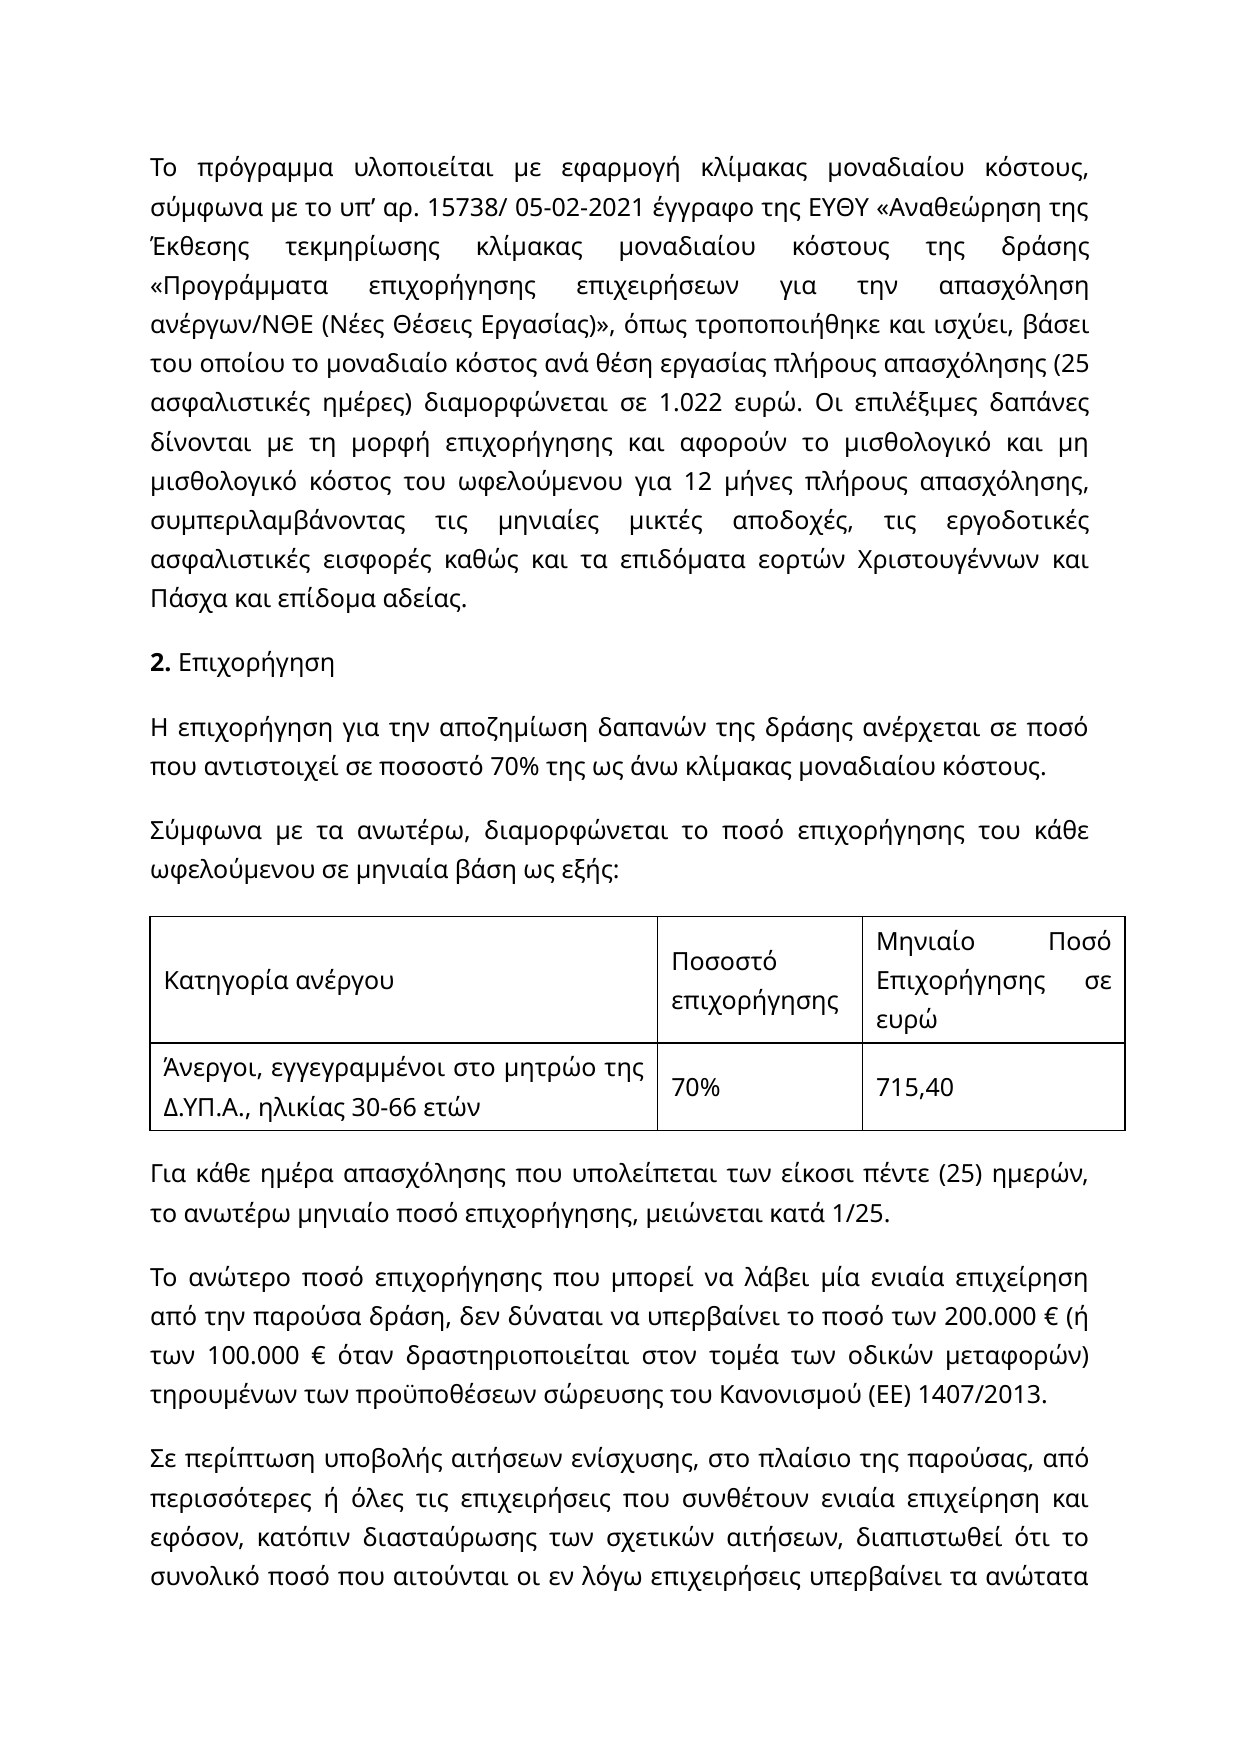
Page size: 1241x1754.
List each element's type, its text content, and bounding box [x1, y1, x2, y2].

table_header Μηνιαίο Ποσό Επιχορήγησης σε ευρώ [863, 917, 1124, 1042]
table_cell 70% [658, 1044, 862, 1129]
text Το ανώτερο ποσό επιχορήγησης που μπορεί να λάβει μία ενιαία επιχείρηση από την παρούσα δράση, δεν δύναται να υπερβαίνει το ποσό των 200.000 € (ή των 100.000 € όταν δραστηριοποιείται στον τομέα των οδικών μεταφορών) τηρουμένων των προϋποθέσεων σώρευσης του Κανονισμού (ΕΕ) 1407/2013. [150, 1259, 1090, 1411]
text Η επιχορήγηση για την αποζημίωση δαπανών της δράσης ανέρχεται σε ποσό που αντιστοιχεί σε ποσοστό 70% της ως άνω κλίμακας μοναδιαίου κόστους. [150, 709, 1090, 782]
text Το πρόγραμμα υλοποιείται με εφαρμογή κλίμακας μοναδιαίου κόστους, σύμφωνα με το υπ’ αρ. 15738/ 05-02-2021 έγγραφο της ΕΥΘΥ «Αναθεώρηση της Έκθεσης τεκμηρίωσης κλίμακας μοναδιαίου κόστους της δράσης «Προγράμματα επιχορήγησης επιχειρήσεων για την απασχόληση ανέργων/ΝΘΕ (Νέες Θέσεις Εργασίας)», όπως τροποποιήθηκε και ισχύει, βάσει του οποίου το μοναδιαίο κόστος ανά θέση εργασίας πλήρους απασχόλησης (25 ασφαλιστικές ημέρες) διαμορφώνεται σε 1.022 ευρώ. Οι επιλέξιμες δαπάνες δίνονται με τη μορφή επιχορήγησης και αφορούν το μισθολογικό και μη μισθολογικό κόστος του ωφελούμενου για 12 μήνες πλήρους απασχόλησης, συμπεριλαμβάνοντας τις μηνιαίες μικτές αποδοχές, τις εργοδοτικές ασφαλιστικές εισφορές καθώς και τα επιδόματα εορτών Χριστουγέννων και Πάσχα και επίδομα αδείας. [150, 150, 1090, 615]
table_cell 715,40 [863, 1044, 1124, 1129]
table_header Κατηγορία ανέργου [151, 917, 657, 1042]
table_header Ποσοστό επιχορήγησης [658, 917, 862, 1042]
table_cell Άνεργοι, εγγεγραμμένοι στο μητρώο της Δ.ΥΠ.Α., ηλικίας 30-66 ετών [151, 1044, 657, 1129]
text Για κάθε ημέρα απασχόλησης που υπολείπεται των είκοσι πέντε (25) ημερών, το ανωτέρω μηνιαίο ποσό επιχορήγησης, μειώνεται κατά 1/25. [150, 1156, 1090, 1229]
text 2. Επιχορήγηση [150, 645, 1090, 679]
text Σύμφωνα με τα ανωτέρω, διαμορφώνεται το ποσό επιχορήγησης του κάθε ωφελούμενου σε μηνιαία βάση ως εξής: [150, 812, 1090, 886]
text Σε περίπτωση υποβολής αιτήσεων ενίσχυσης, στο πλαίσιο της παρούσας, από περισσότερες ή όλες τις επιχειρήσεις που συνθέτουν ενιαία επιχείρηση και εφόσον, κατόπιν διασταύρωσης των σχετικών αιτήσεων, διαπιστωθεί ότι το συνολικό ποσό που αιτούνται οι εν λόγω επιχειρήσεις υπερβαίνει τα ανώτατα [150, 1441, 1090, 1593]
